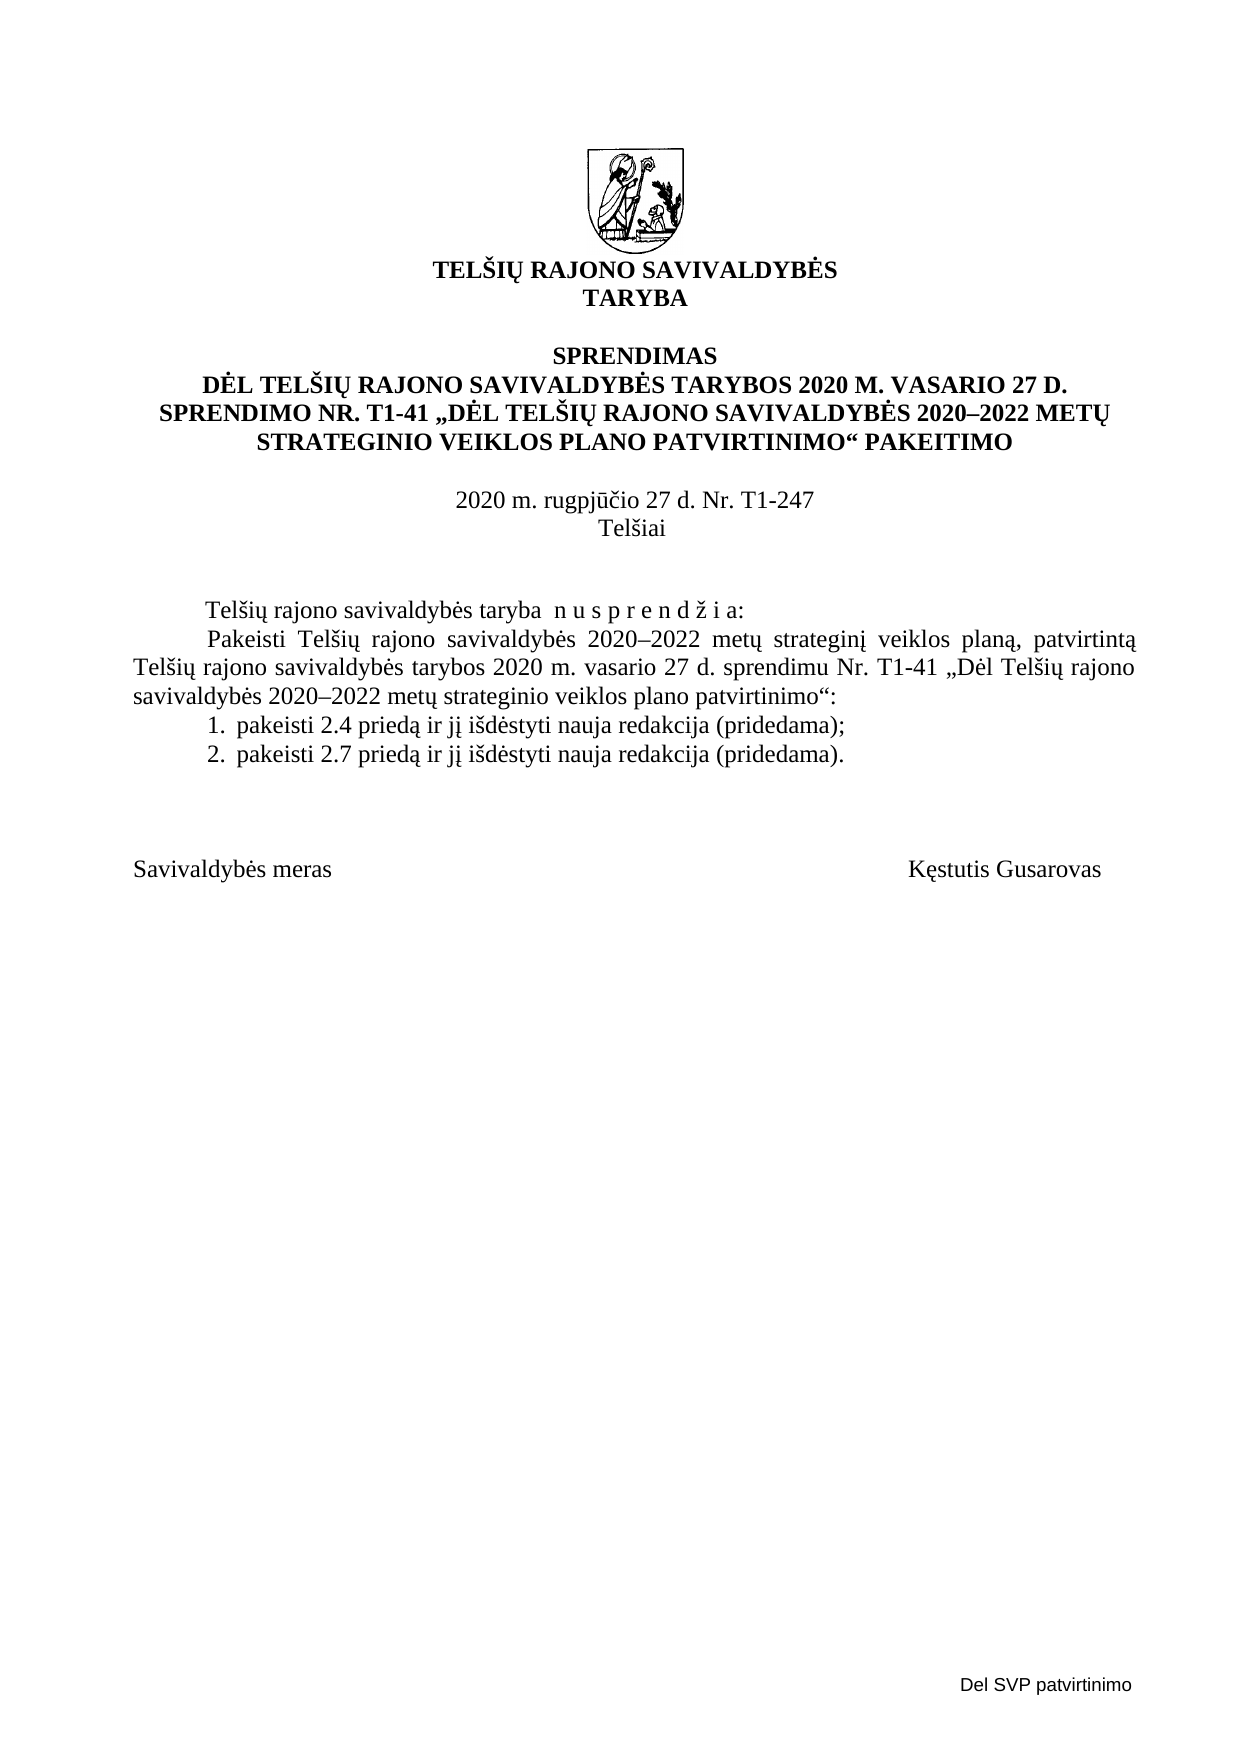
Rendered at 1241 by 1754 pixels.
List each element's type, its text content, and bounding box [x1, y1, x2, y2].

text TARYBA [133, 283, 1137, 312]
text Savivaldybės meras Kęstutis Gusarovas [133, 854, 1137, 882]
text 1. pakeisti 2.4 priedą ir jį išdėstyti nauja redakcija (pridedama); [207, 710, 1137, 739]
text TELŠIŲ RAJONO SAVIVALDYBĖS [133, 255, 1137, 283]
text Telšiai [133, 513, 1137, 542]
text SPRENDIMAS [133, 341, 1137, 370]
text Pakeisti Telšių rajono savivaldybės 2020–2022 metų strateginį veiklos planą, patvirtintą Telšių rajono savivaldybės tarybos 2020 m. vasario 27 d. sprendimu Nr. T1-41 „Dėl Telšių rajono savivaldybės 2020–2022 metų strateginio veiklos plano patvirtinimo“: [133, 624, 1137, 710]
text 2020 m. rugpjūčio 27 d. Nr. T1-247 [133, 485, 1137, 513]
text Telšių rajono savivaldybės taryba n u s p r e n d ž i a: [133, 595, 1137, 624]
text DĖL TELŠIŲ RAJONO SAVIVALDYBĖS TARYBOS 2020 M. VASARIO 27 D. SPRENDIMO NR. T1-41 „DĖL TELŠIŲ RAJONO SAVIVALDYBĖS 2020–2022 METŲ STRATEGINIO VEIKLOS PLANO PATVIRTINIMO“ PAKEITIMO [133, 370, 1137, 456]
text 2. pakeisti 2.7 priedą ir jį išdėstyti nauja redakcija (pridedama). [207, 739, 1137, 767]
